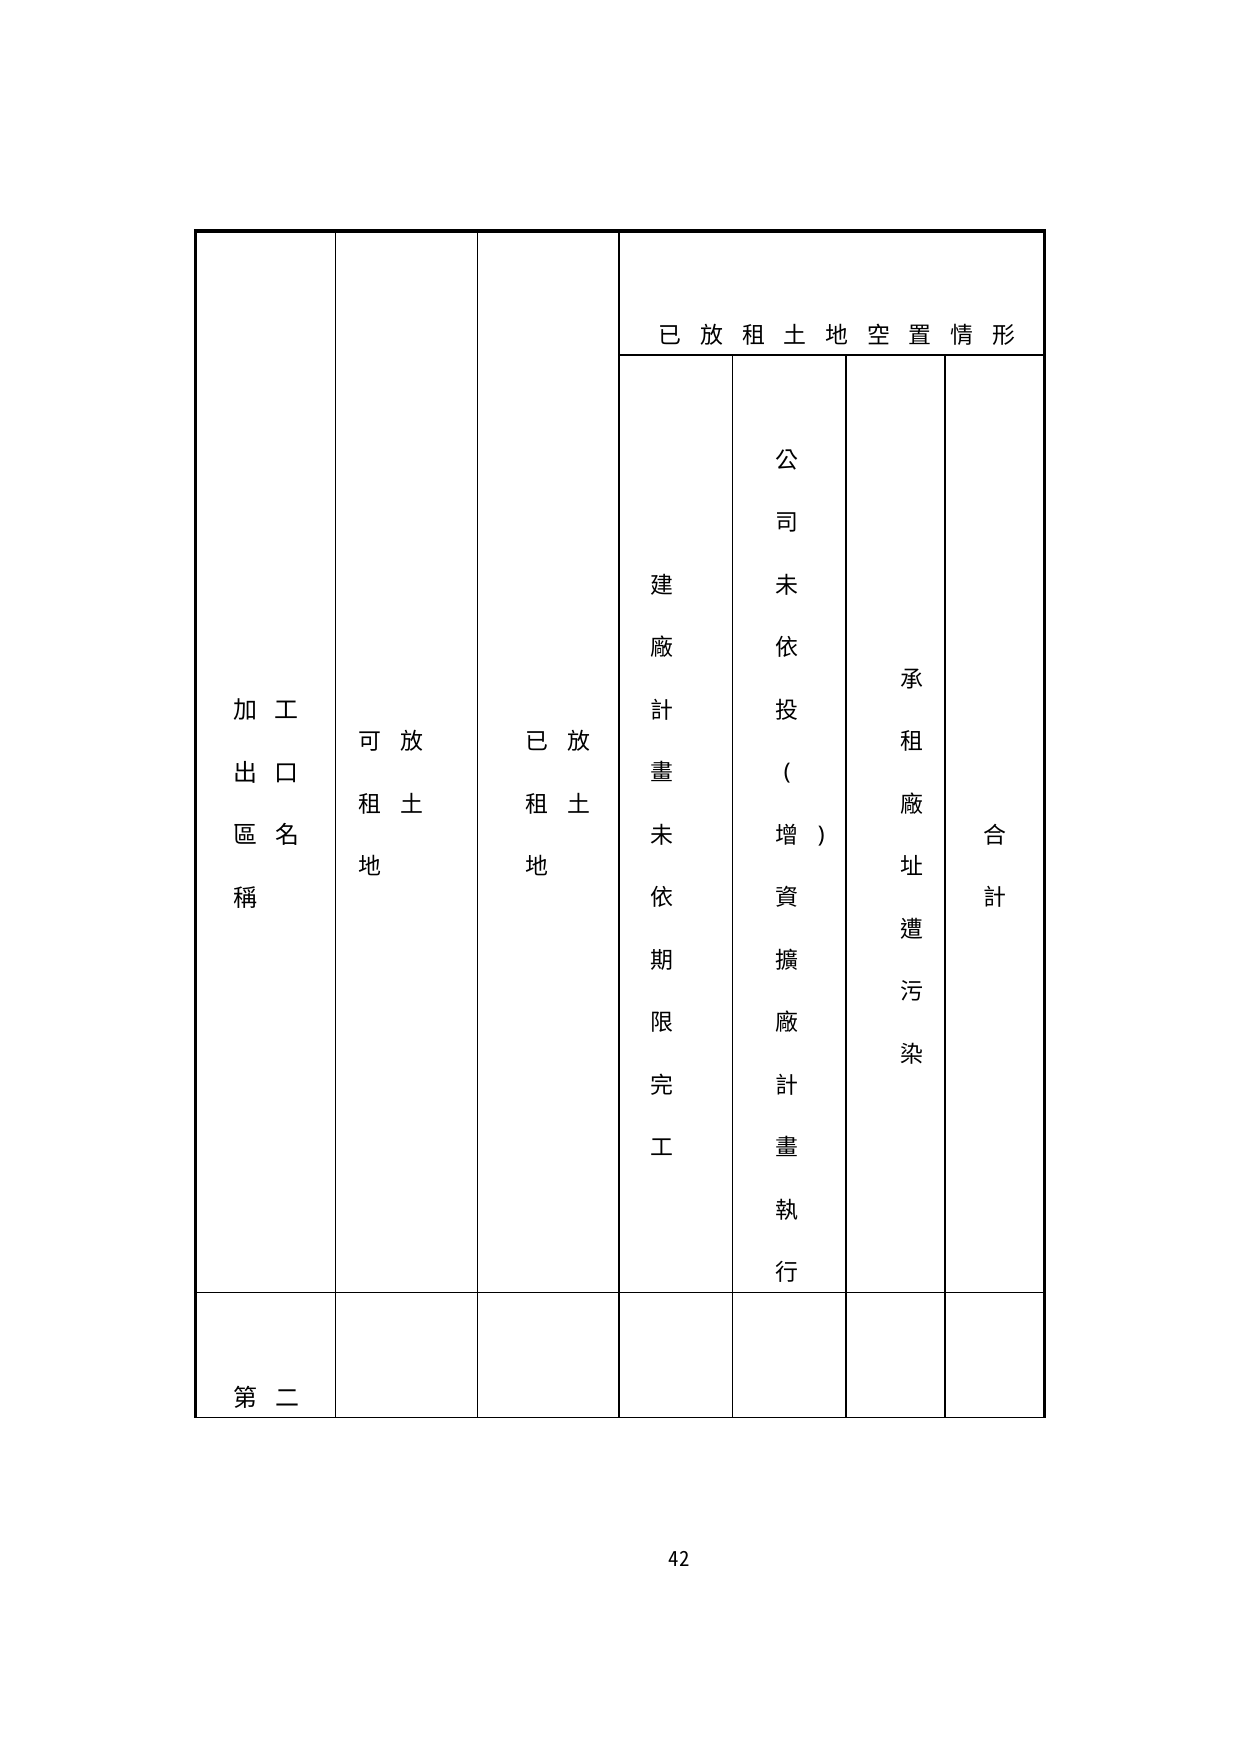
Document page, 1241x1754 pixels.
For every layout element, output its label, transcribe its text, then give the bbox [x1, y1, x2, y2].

table_cell 承租廠址遭污染 [847, 356, 944, 1292]
table_cell 第二 [197, 1293, 335, 1417]
table_cell [336, 1293, 477, 1417]
table_cell 公司未依投(增)資擴廠計畫執行 [733, 356, 845, 1292]
table_header 已放租土地空置情形 [620, 233, 1043, 354]
table_header 已放租土地 [478, 233, 618, 1292]
table_cell - [733, 1293, 845, 1417]
table_cell [478, 1293, 618, 1417]
table_header 加工出口區名稱 [197, 233, 335, 1292]
table_cell - [847, 1293, 944, 1417]
table_cell 合計 [946, 356, 1043, 1292]
table_cell - [620, 1293, 732, 1417]
table_header 可放租土地 [336, 233, 477, 1292]
table_cell 建廠計畫未依期限完工 [620, 356, 732, 1292]
table_cell - [946, 1293, 1043, 1417]
